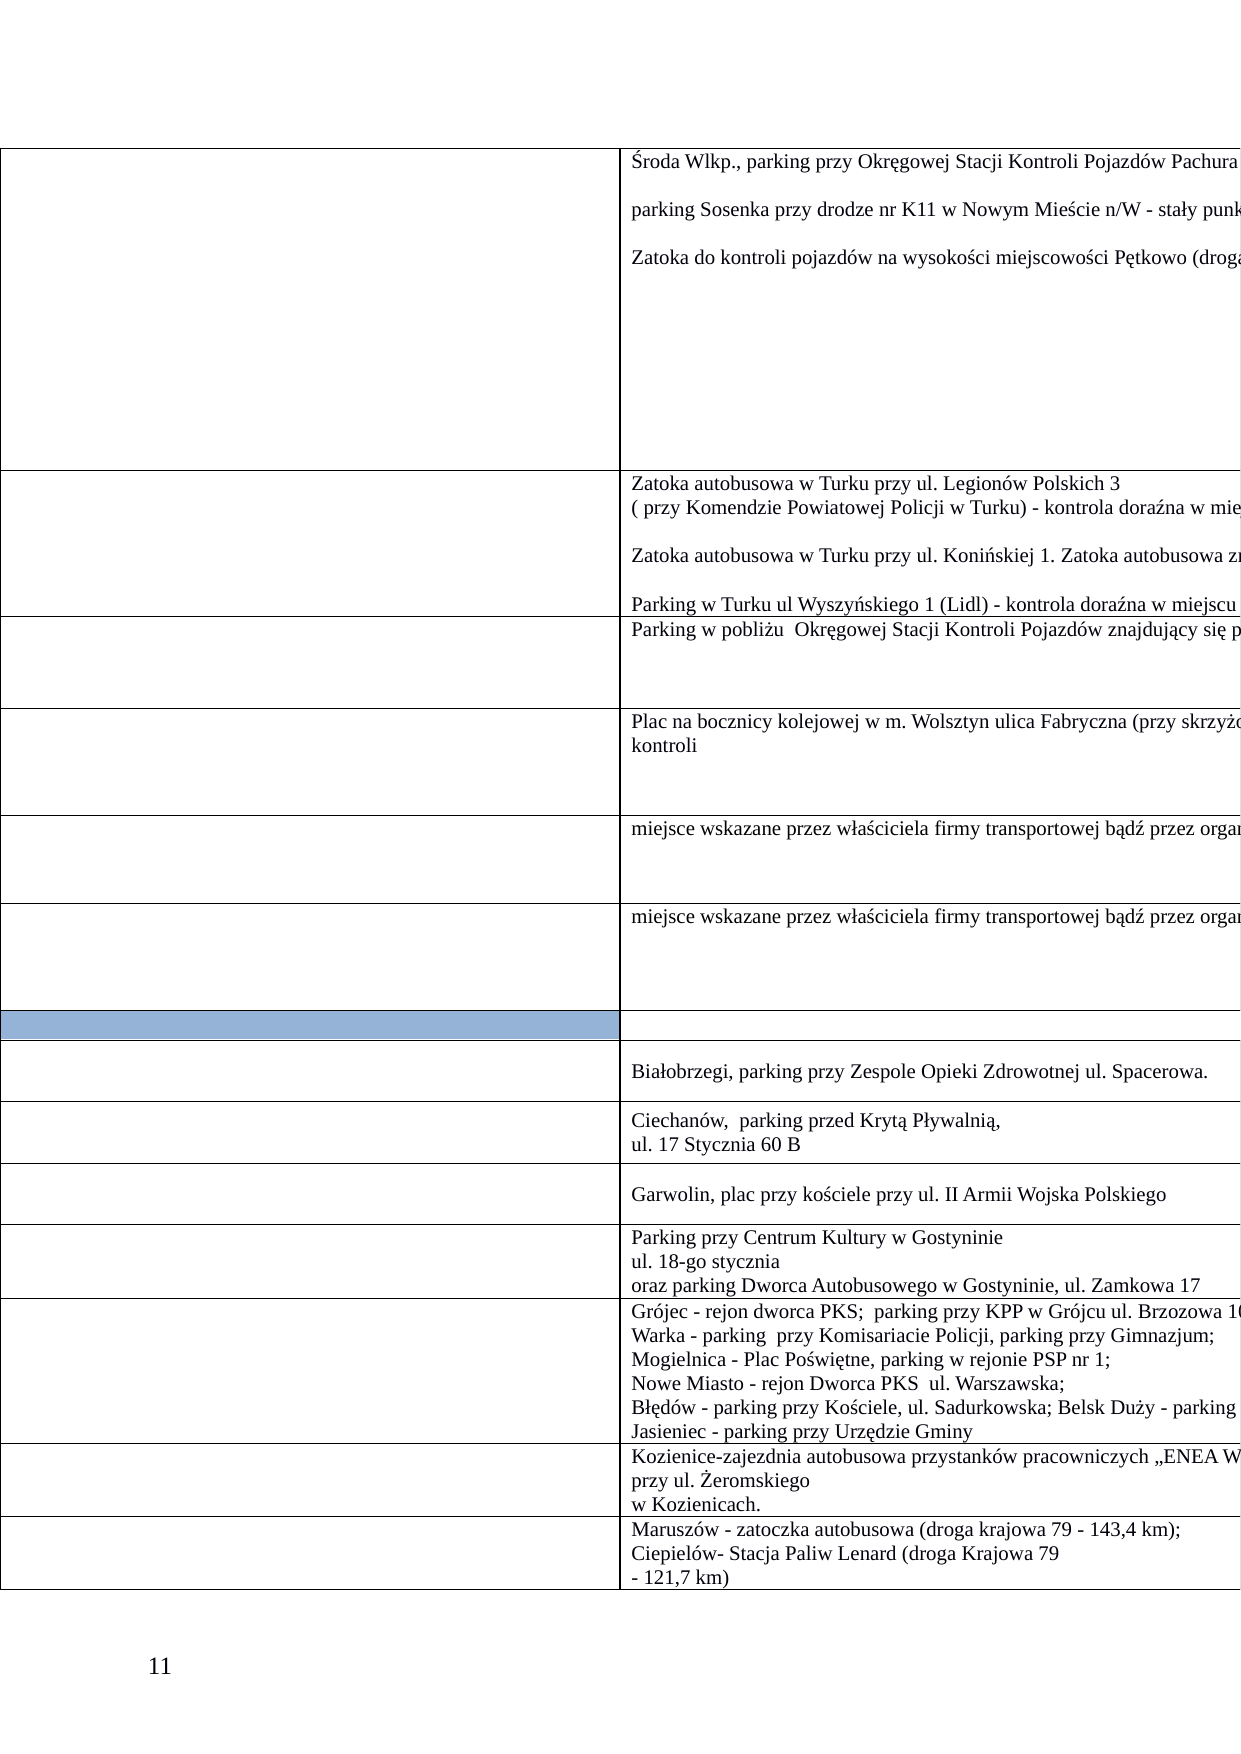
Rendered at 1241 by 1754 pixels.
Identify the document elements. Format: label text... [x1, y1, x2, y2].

table_cell Środa Wlkp., parking przy Okręgowej Stacji Kontroli Pojazdów Pachura Moto Center ul. Brodowska - stały punkt kontroli parking Sosenka przy drodze nr K11 w Nowym Mieście n/W - stały punkt kontroli Zatoka do kontroli pojazdów na wysokości miejscowości Pętkowo (droga K11 km-312,9) - stały punkt kontroli [621, 149, 1240, 470]
table_cell miejsce wskazane przez właściciela firmy transportowej bądź przez organizatora wycieczki - kontrola bieżąca [621, 816, 1240, 903]
table_cell Grójec - rejon dworca PKS; parking przy KPP w Grójcu ul. Brzozowa 108; Warka - parking przy Komisariacie Policji, parking przy Gimnazjum; Mogielnica - Plac Poświętne, parking w rejonie PSP nr 1; Nowe Miasto - rejon Dworca PKS ul. Warszawska; Błędów - parking przy Kościele, ul. Sadurkowska; Belsk Duży - parking przy Zespołu Szkół; Jasieniec - parking przy Urzędzie Gminy [621, 1299, 1240, 1443]
table_cell KPP w Grójcu [1, 1299, 619, 1443]
table_cell KPP we Wrześni [1, 816, 619, 903]
table_cell miejsce wskazane przez właściciela firmy transportowej bądź przez organizatora wycieczki - kontrola bieżąca [621, 904, 1240, 1010]
table_cell Ciechanów, parking przed Krytą Pływalnią, ul. 17 Stycznia 60 B [621, 1102, 1240, 1163]
table_cell KPP w Kozienicach [1, 1444, 619, 1516]
table_cell KPP w Wolsztynie [1, 709, 619, 815]
table_cell KPP w Turku [1, 471, 619, 616]
table_cell Parking przy Centrum Kultury w Gostyninie ul. 18-go stycznia oraz parking Dworca Autobusowego w Gostyninie, ul. Zamkowa 17 [621, 1225, 1240, 1297]
table_cell KOMENDA WOJEWÓDZKA POLICJI W RADOMIU [1, 1011, 619, 1039]
table_cell Plac na bocznicy kolejowej w m. Wolsztyn ulica Fabryczna (przy skrzyżowaniu dróg wojewódzkiej nr 305 i krajowej 32) bezpośrednio przy Okręgowej Stacji Kontroli Pojazdów „Diagrolmet” ulica Dworcowa 15 - stały punkt kontroli [621, 709, 1240, 815]
table_cell KPP w Wągrowcu [1, 617, 619, 707]
table_cell Parking w pobliżu Okręgowej Stacji Kontroli Pojazdów znajdujący się przy ul. Kościuszki nr 55 w Wągrowcu - stały punkt kontroli [621, 617, 1240, 707]
table_cell KPP w Lipsku [1, 1517, 619, 1589]
table_cell KPP w Ciechanowie [1, 1102, 619, 1163]
table_cell Kozienice-zajezdnia autobusowa przystanków pracowniczych „ENEA WYTWARZANIE” przy ul. Żeromskiego w Kozienicach. [621, 1444, 1240, 1516]
table_cell Garwolin, plac przy kościele przy ul. II Armii Wojska Polskiego [621, 1164, 1240, 1224]
table_cell Zatoka autobusowa w Turku przy ul. Legionów Polskich 3 ( przy Komendzie Powiatowej Policji w Turku) - kontrola doraźna w miejscu planowanego odjazdu autokaru Zatoka autobusowa w Turku przy ul. Konińskiej 1. Zatoka autobusowa znajduje się w bliskiej odległości od Stacji Kontroli Pojazdów w Turku przy ul. Konińskiej 1 - kontrola doraźna w miejscu planowanego odjazdu autokaru Parking w Turku ul Wyszyńskiego 1 (Lidl) - kontrola doraźna w miejscu planowanego odjazdu autokaru [621, 471, 1240, 616]
table_cell KPP w Białobrzegach [1, 1041, 619, 1101]
table_cell KPP w Gostyninie [1, 1225, 619, 1297]
table_cell KPP w Garwolinie [1, 1164, 619, 1224]
table_cell KPP w Środzie Wlkp. [1, 149, 619, 470]
table_cell KPP w Złotowie [1, 904, 619, 1010]
table_cell Białobrzegi, parking przy Zespole Opieki Zdrowotnej ul. Spacerowa. [621, 1041, 1240, 1101]
table_cell Maruszów - zatoczka autobusowa (droga krajowa 79 - 143,4 km); Ciepielów- Stacja Paliw Lenard (droga Krajowa 79 - 121,7 km) [621, 1517, 1240, 1589]
